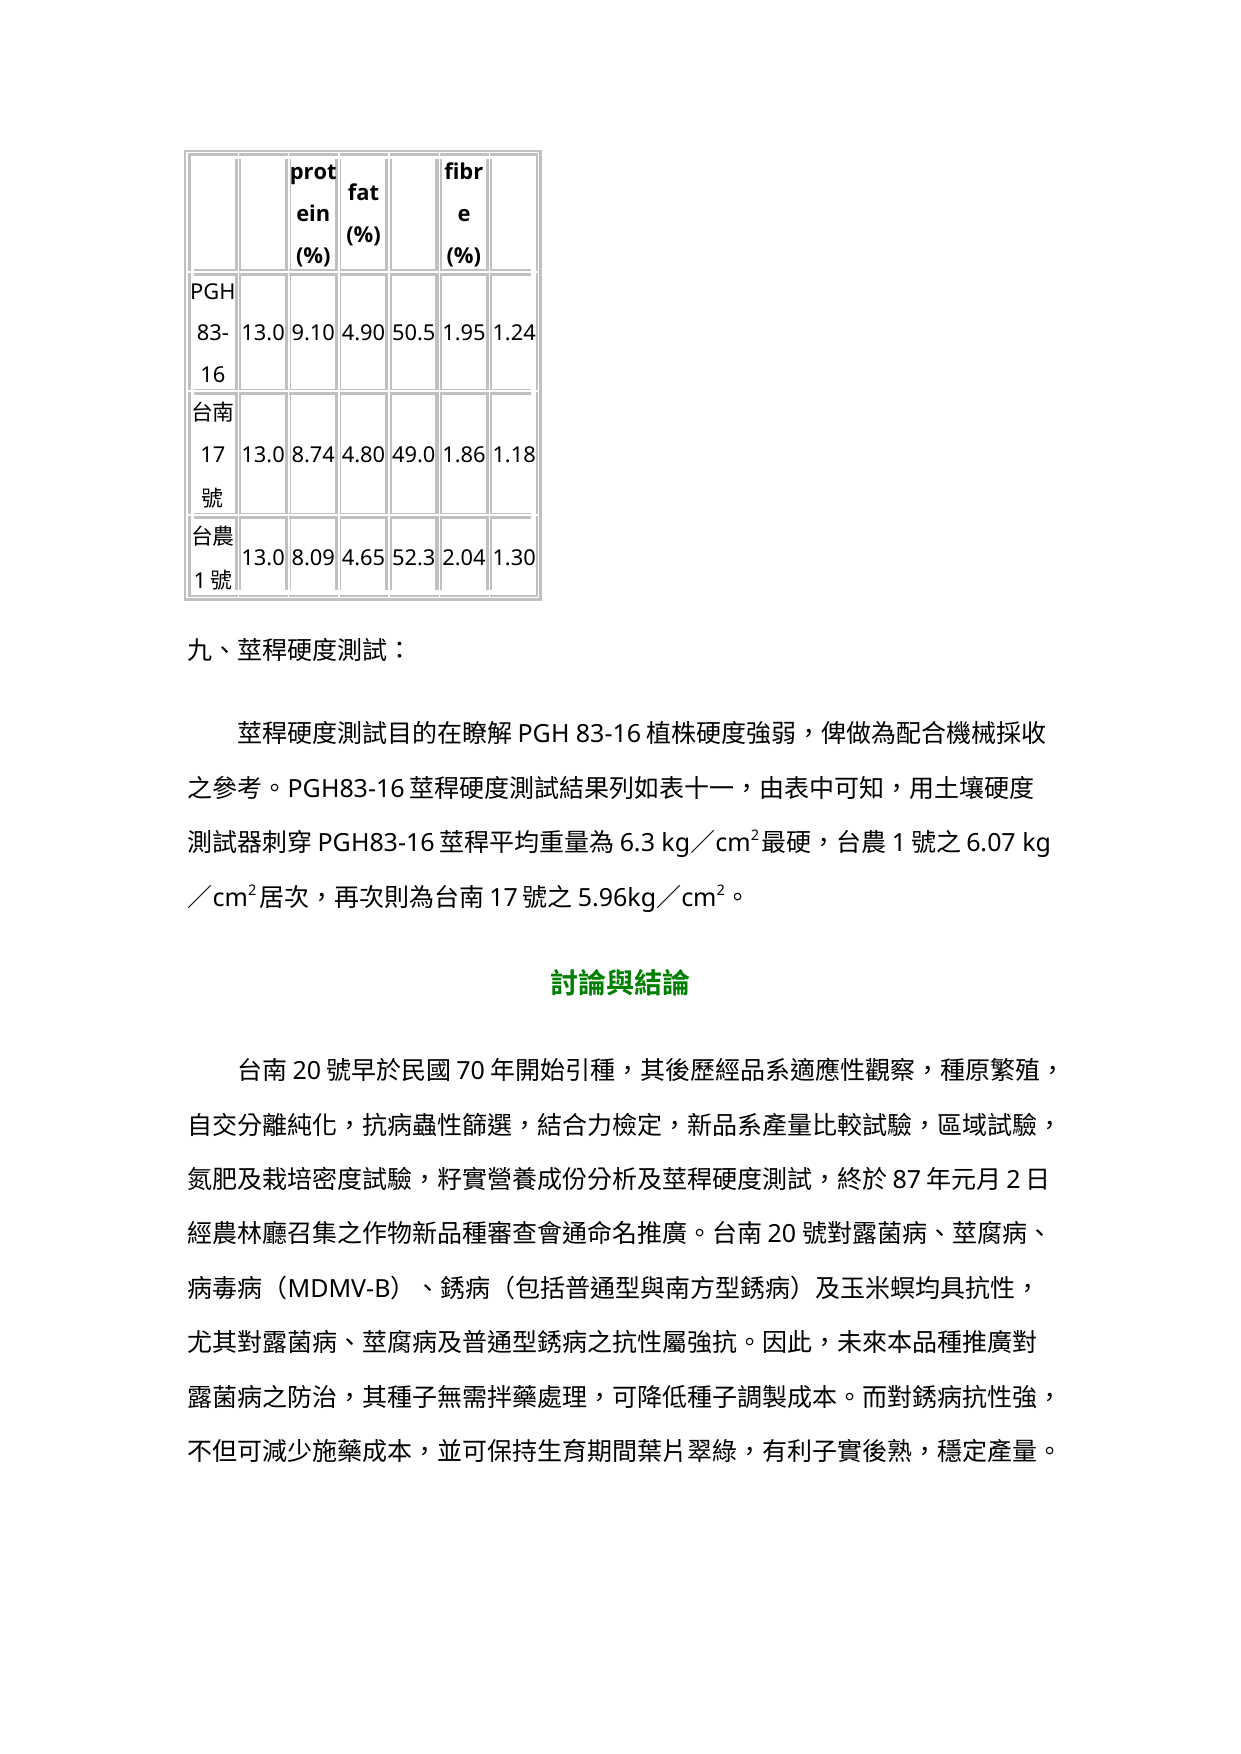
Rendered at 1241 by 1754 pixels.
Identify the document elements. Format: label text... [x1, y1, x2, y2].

table_cell 50.5 [392, 276, 435, 389]
table_cell protein (%) [288, 152, 338, 269]
table_cell 8.09 [288, 513, 338, 595]
table_cell PGH 83-16 [188, 269, 238, 389]
table_cell 13.0 [238, 513, 288, 595]
table_cell [489, 152, 539, 269]
table_cell 52.3 [388, 513, 438, 595]
table_cell 2.04 [439, 513, 489, 595]
text 九、莖稈硬度測試： [187, 630, 1053, 667]
table_cell 1.30 [489, 513, 539, 595]
table_cell 4.90 [341, 276, 385, 389]
table_cell 49.0 [392, 395, 435, 513]
table_cell 1.86 [442, 395, 486, 513]
table_cell [191, 156, 238, 269]
table_cell 台南17號 [188, 389, 238, 513]
text 台南20號早於民國70年開始引種，其後歷經品系適應性觀察，種原繁殖，自交分離純化，抗病蟲性篩選，結合力檢定，新品系產量比較試驗，區域試驗，氮肥及栽培密度試驗，籽實營養成份分析及莖稈硬度測試，終於87年元月2日經農林廳召集之作物新品種審查會通命名推廣。台南20 號對露菌病、莖腐病、病毒病（MDMV-B）、銹病（包括普通型與南方型銹病）及玉米螟均具抗性，尤其對露菌病、莖腐病及普通型銹病之抗性屬強抗。因此，未來本品種推廣對露菌病之防治，其種子無需拌藥處理，可降低種子調製成本。而對銹病抗性強，不但可減少施藥成本，並可保持生育期間葉片翠綠，有利子實後熟，穩定產量。 [187, 1051, 1053, 1468]
table_cell [238, 152, 288, 269]
table_cell 台農1號 [188, 513, 238, 595]
table_cell [388, 152, 438, 269]
table_cell 1.95 [442, 276, 486, 389]
table_cell 9.10 [291, 276, 335, 389]
table_cell 8.74 [291, 395, 335, 513]
text 莖稈硬度測試目的在瞭解PGH 83-16植株硬度強弱，俾做為配合機械採收之參考。PGH83-16莖稈硬度測試結果列如表十一，由表中可知，用土壤硬度測試器刺穿PGH83-16莖稈平均重量為6.3 kg／cm2最硬，台農1號之6.07 kg／cm2居次，再次則為台南17號之5.96kg／cm2。 [187, 714, 1053, 913]
table_cell fat (%) [338, 152, 388, 269]
table_cell 1.24 [489, 269, 539, 389]
table_cell 13.0 [241, 395, 285, 513]
text 討論與結論 [187, 961, 1053, 1001]
table_cell fibre (%) [439, 152, 489, 269]
table_cell 13.0 [241, 276, 285, 389]
table_cell 4.65 [338, 513, 388, 595]
table_cell 1.18 [489, 389, 539, 513]
table_cell 4.80 [341, 395, 385, 513]
